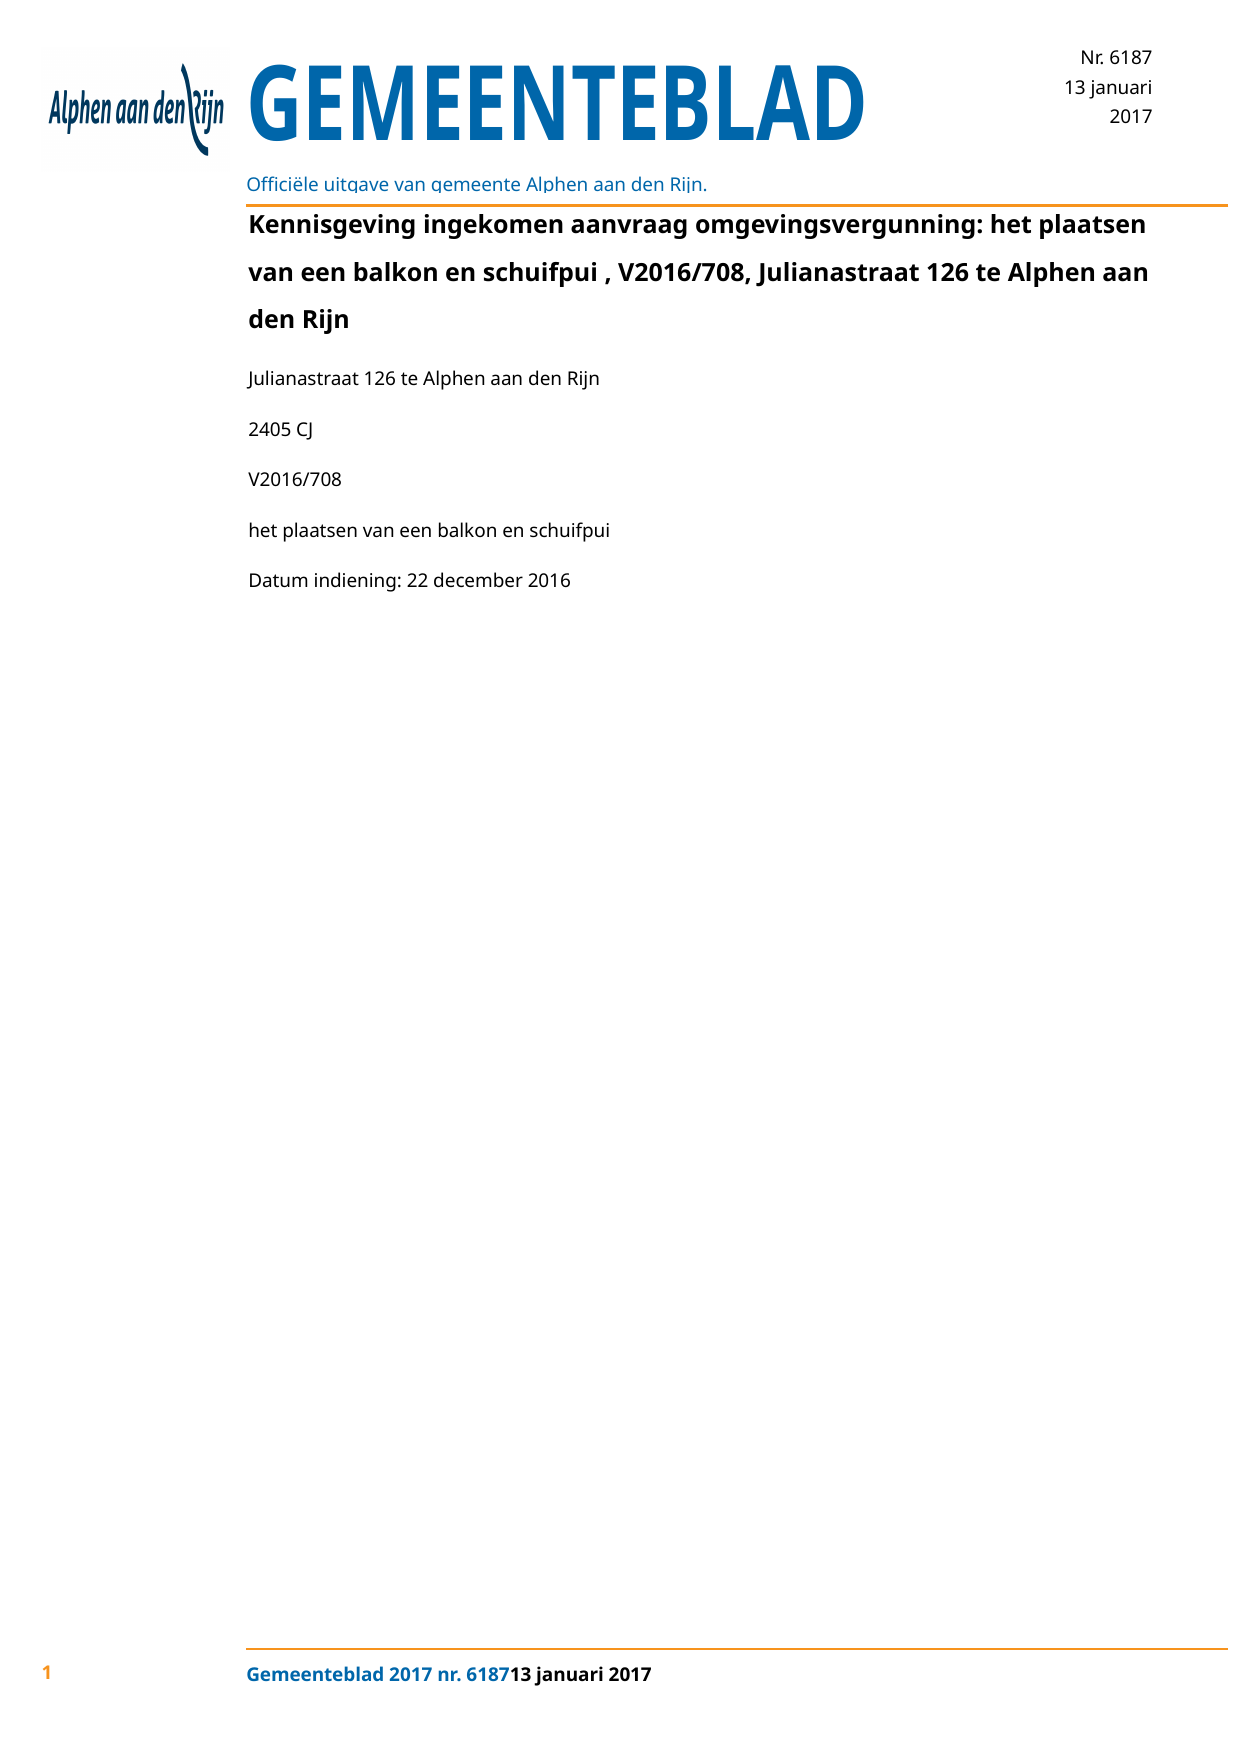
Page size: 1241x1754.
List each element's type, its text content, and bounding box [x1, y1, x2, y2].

text V2016/708 [248, 466, 1152, 492]
text Datum indiening: 22 december 2016 [248, 567, 1152, 593]
text 2405 CJ [248, 416, 1152, 442]
picture [41, 47, 231, 172]
text Julianastraat 126 te Alphen aan den Rijn [248, 366, 1152, 391]
text Kennisgeving ingekomen aanvraag omgevingsvergunning: het plaatsen van een balkon en schuifpui , V2016/708, Julianastraat 126 te Alphen aan den Rijn [248, 207, 1152, 336]
text het plaatsen van een balkon en schuifpui [248, 517, 1152, 542]
